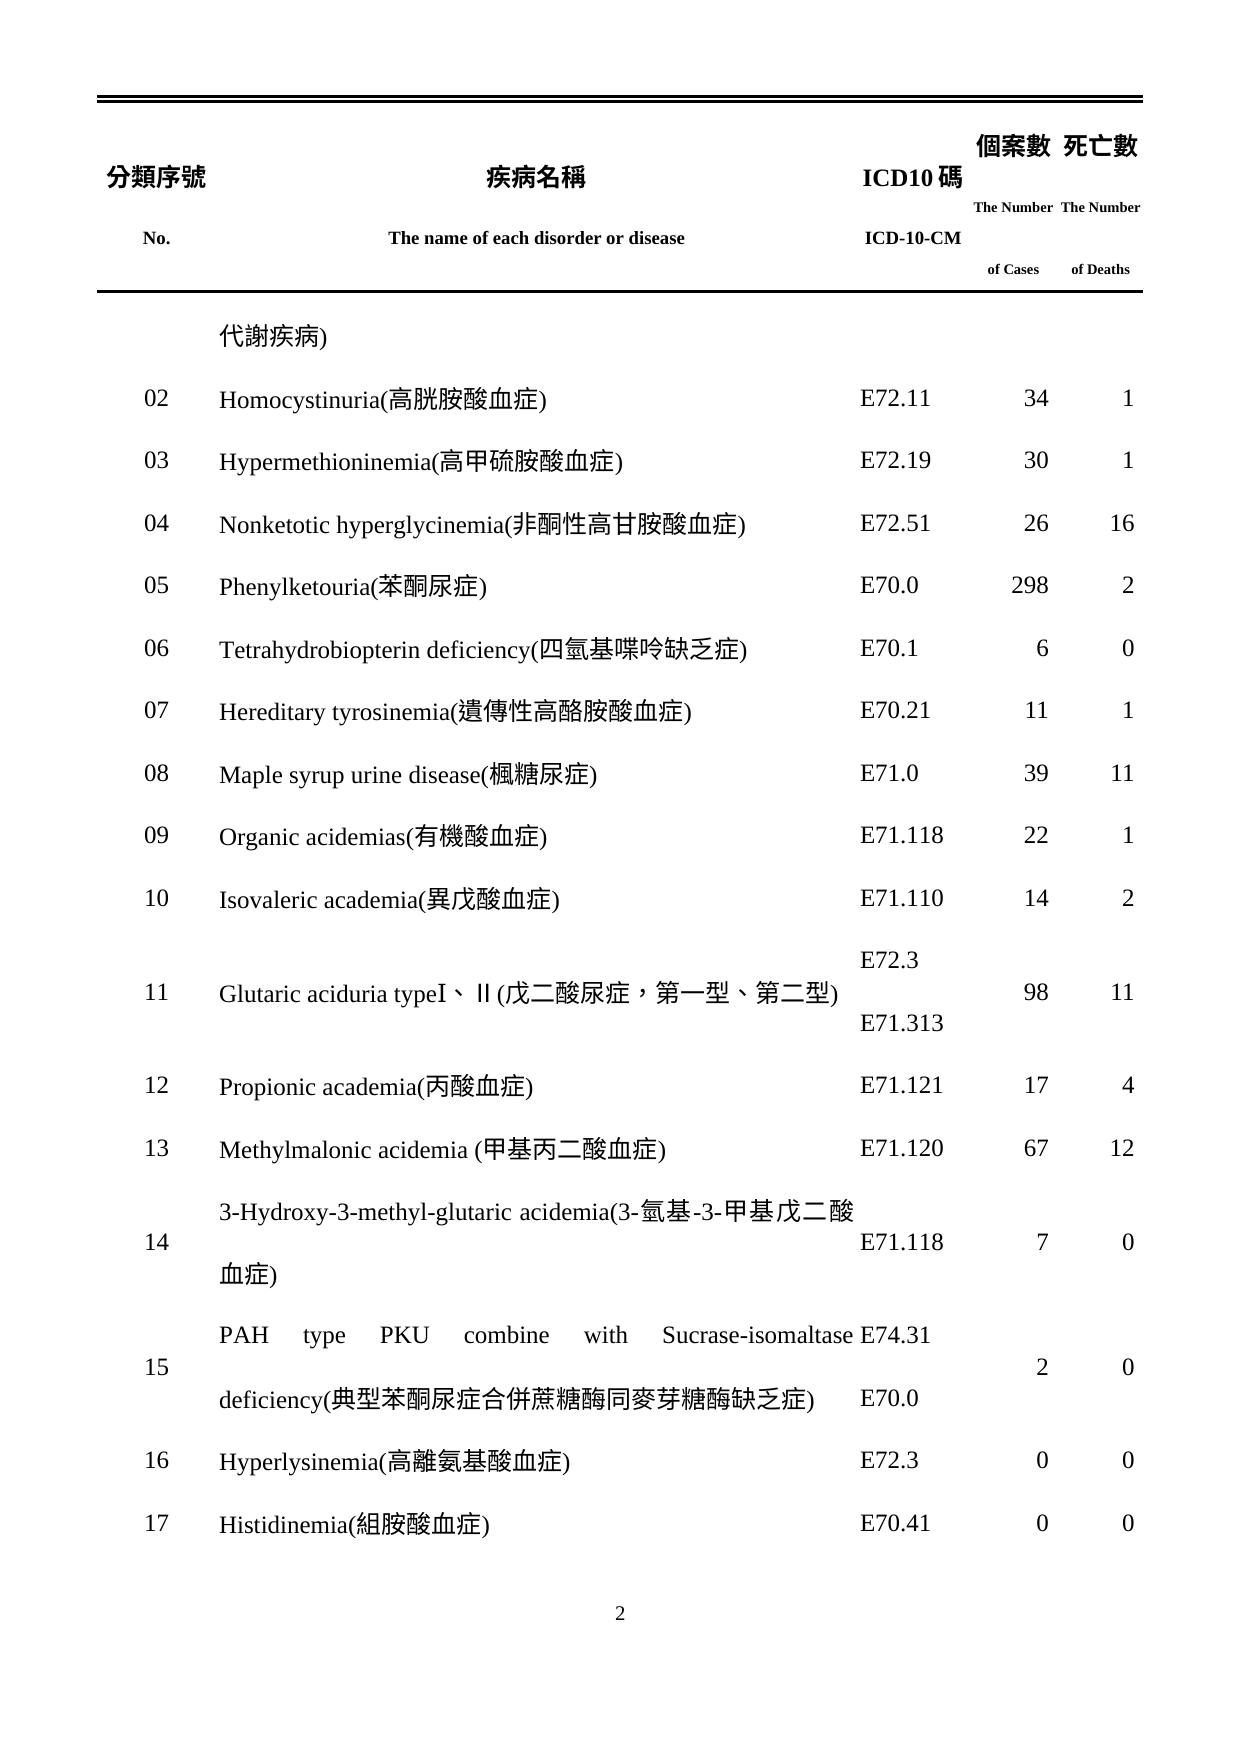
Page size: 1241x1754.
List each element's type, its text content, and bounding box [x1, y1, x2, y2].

table_cell 0 [1058, 1481, 1143, 1543]
table_cell 11 [97, 918, 216, 1043]
table_cell 298 [969, 543, 1057, 606]
table_cell 4 [1058, 1043, 1143, 1106]
table_cell E71.0 [857, 731, 969, 793]
table_cell 26 [969, 481, 1057, 543]
table_cell Organic acidemias(有機酸血症) [216, 793, 857, 856]
table_cell E71.110 [857, 856, 969, 918]
table_cell 3-Hydroxy-3-methyl-glutaric acidemia(3-氫基-3-甲基戊二酸血症) [216, 1168, 857, 1293]
table_cell Phenylketouria(苯酮尿症) [216, 543, 857, 606]
table_cell Maple syrup urine disease(楓糖尿症) [216, 731, 857, 793]
table_cell E72.51 [857, 481, 969, 543]
table_cell 1 [1058, 356, 1143, 418]
table_cell E71.118 [857, 1168, 969, 1293]
table_cell 1 [1058, 793, 1143, 856]
table_cell Isovaleric academia(異戊酸血症) [216, 856, 857, 918]
table_cell 12 [1058, 1106, 1143, 1168]
table_cell E72.19 [857, 418, 969, 481]
table_cell Tetrahydrobiopterin deficiency(四氫基喋呤缺乏症) [216, 606, 857, 668]
table_header 死亡數 The Number of Deaths [1058, 103, 1143, 290]
table_header 個案數 The Number of Cases [969, 103, 1057, 290]
table_cell E71.118 [857, 793, 969, 856]
table_cell 05 [97, 543, 216, 606]
table_cell 2 [969, 1293, 1057, 1418]
table_cell Methylmalonic acidemia (甲基丙二酸血症) [216, 1106, 857, 1168]
table_cell Hereditary tyrosinemia(遺傳性高酪胺酸血症) [216, 668, 857, 731]
table_header 疾病名稱 The name of each disorder or disease [216, 103, 857, 290]
table_cell 10 [97, 856, 216, 918]
table_cell 12 [97, 1043, 216, 1106]
table_cell PAH type PKU combine with Sucrase-isomaltase deficiency(典型苯酮尿症合併蔗糖酶同麥芽糖酶缺乏症) [216, 1293, 857, 1418]
table_cell 0 [1058, 1293, 1143, 1418]
table_cell E70.1 [857, 606, 969, 668]
table_cell 08 [97, 731, 216, 793]
table_cell 04 [97, 481, 216, 543]
table_cell 2 [1058, 856, 1143, 918]
table_cell 2 [1058, 543, 1143, 606]
table_header ICD10碼 ICD-10-CM [857, 103, 969, 290]
table_cell 6 [969, 606, 1057, 668]
table_cell 06 [97, 606, 216, 668]
table_cell E71.121 [857, 1043, 969, 1106]
table_cell [969, 293, 1057, 356]
table_cell 03 [97, 418, 216, 481]
table_cell E72.3 E71.313 [857, 918, 969, 1043]
table_cell 16 [97, 1418, 216, 1481]
table_cell 11 [969, 668, 1057, 731]
table_cell 34 [969, 356, 1057, 418]
table_cell Homocystinuria(高胱胺酸血症) [216, 356, 857, 418]
table_cell 0 [1058, 1418, 1143, 1481]
table_cell Nonketotic hyperglycinemia(非酮性高甘胺酸血症) [216, 481, 857, 543]
table_cell 1 [1058, 668, 1143, 731]
table_cell [857, 293, 969, 356]
table_cell 30 [969, 418, 1057, 481]
table_cell [97, 293, 216, 356]
table_cell 7 [969, 1168, 1057, 1293]
table_cell Histidinemia(組胺酸血症) [216, 1481, 857, 1543]
table_cell 1 [1058, 418, 1143, 481]
table_cell E72.11 [857, 356, 969, 418]
table_cell 09 [97, 793, 216, 856]
table_cell E72.3 [857, 1418, 969, 1481]
table_cell Hyperlysinemia(高離氨基酸血症) [216, 1418, 857, 1481]
table_cell 07 [97, 668, 216, 731]
table_cell 11 [1058, 918, 1143, 1043]
table_cell [1058, 293, 1143, 356]
table_cell 67 [969, 1106, 1057, 1168]
table_cell 0 [1058, 606, 1143, 668]
table_cell 17 [969, 1043, 1057, 1106]
table_cell E70.41 [857, 1481, 969, 1543]
table_cell 14 [97, 1168, 216, 1293]
table_cell Glutaric aciduria typeⅠ、Ⅱ(戊二酸尿症，第一型、第二型) [216, 918, 857, 1043]
table_cell 16 [1058, 481, 1143, 543]
table_cell E70.21 [857, 668, 969, 731]
table_cell 02 [97, 356, 216, 418]
table_cell 11 [1058, 731, 1143, 793]
table_cell 0 [969, 1481, 1057, 1543]
table_cell E74.31 E70.0 [857, 1293, 969, 1418]
table_header 分類序號 No. [97, 103, 216, 290]
table_cell E70.0 [857, 543, 969, 606]
table_cell Hypermethioninemia(高甲硫胺酸血症) [216, 418, 857, 481]
table_cell 0 [1058, 1168, 1143, 1293]
table_cell 39 [969, 731, 1057, 793]
table_cell 15 [97, 1293, 216, 1418]
table_cell 22 [969, 793, 1057, 856]
table_cell 98 [969, 918, 1057, 1043]
table_cell 13 [97, 1106, 216, 1168]
table_cell 14 [969, 856, 1057, 918]
table_cell 17 [97, 1481, 216, 1543]
table_cell E71.120 [857, 1106, 969, 1168]
table_cell Propionic academia(丙酸血症) [216, 1043, 857, 1106]
table_cell 代謝疾病) [216, 293, 857, 356]
table_cell 0 [969, 1418, 1057, 1481]
